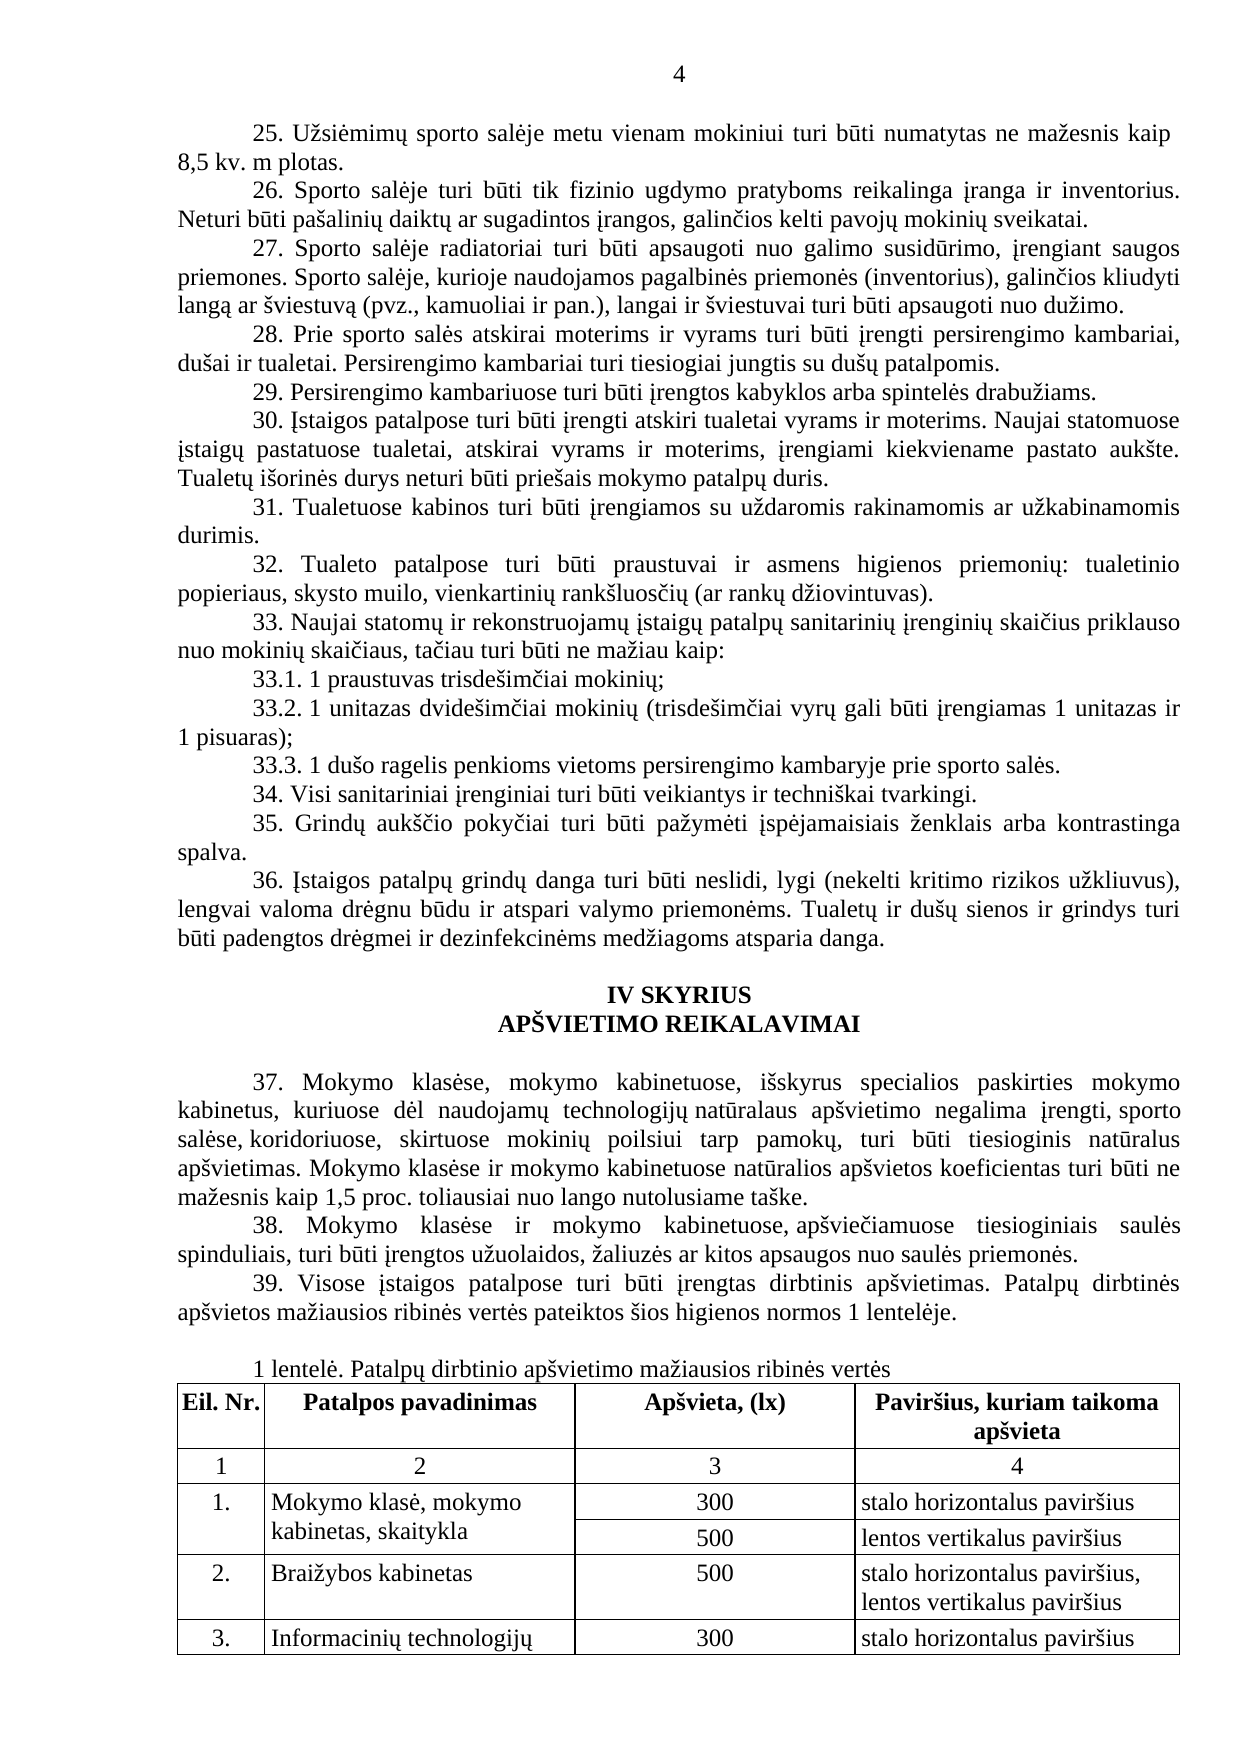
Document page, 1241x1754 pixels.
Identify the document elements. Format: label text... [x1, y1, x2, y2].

table_cell 500 [576, 1520, 854, 1554]
table_cell 300 [576, 1620, 854, 1654]
table_cell stalo horizontalus paviršius [856, 1620, 1179, 1654]
text 25. Užsiėmimų sporto salėje metu vienam mokiniui turi būti numatytas ne mažesnis kaip 8,5 kv. m plotas. [177, 118, 1181, 176]
table_cell 1. [178, 1484, 264, 1554]
text 29. Persirengimo kambariuose turi būti įrengtos kabyklos arba spintelės drabužiams. [177, 377, 1181, 406]
table_cell 500 [576, 1555, 854, 1619]
text 28. Prie sporto salės atskirai moterims ir vyrams turi būti įrengti persirengimo kambariai, dušai ir tualetai. Persirengimo kambariai turi tiesiogiai jungtis su dušų patalpomis. [177, 319, 1181, 377]
table_cell 4 [856, 1449, 1179, 1483]
text 33.2. 1 unitazas dvidešimčiai mokinių (trisdešimčiai vyrų gali būti įrengiamas 1 unitazas ir 1 pisuaras); [177, 693, 1181, 751]
table_cell 3 [576, 1449, 854, 1483]
text 27. Sporto salėje radiatoriai turi būti apsaugoti nuo galimo susidūrimo, įrengiant saugos priemones. Sporto salėje, kurioje naudojamos pagalbinės priemonės (inventorius), galinčios kliudyti langą ar šviestuvą (pvz., kamuoliai ir pan.), langai ir šviestuvai turi būti apsaugoti nuo dužimo. [177, 233, 1181, 319]
table_header Paviršius, kuriam taikoma apšvieta [856, 1384, 1179, 1447]
table_cell lentos vertikalus paviršius [856, 1520, 1179, 1554]
table_cell Mokymo klasė, mokymo kabinetas, skaitykla [265, 1484, 574, 1554]
table_cell 1 [178, 1449, 264, 1483]
table_cell 2. [178, 1555, 264, 1619]
text 39. Visose įstaigos patalpose turi būti įrengtas dirbtinis apšvietimas. Patalpų dirbtinės apšvietos mažiausios ribinės vertės pateiktos šios higienos normos 1 lentelėje. [177, 1268, 1181, 1326]
text 35. Grindų aukščio pokyčiai turi būti pažymėti įspėjamaisiais ženklais arba kontrastinga spalva. [177, 808, 1181, 866]
table_cell 2 [265, 1449, 574, 1483]
text IV SKYRIUS [177, 981, 1181, 1009]
table_header Patalpos pavadinimas [265, 1384, 574, 1447]
text 36. Įstaigos patalpų grindų danga turi būti neslidi, lygi (nekelti kritimo rizikos užkliuvus), lengvai valoma drėgnu būdu ir atspari valymo priemonėms. Tualetų ir dušų sienos ir grindys turi būti padengtos drėgmei ir dezinfekcinėms medžiagoms atsparia danga. [177, 866, 1181, 952]
table_cell Braižybos kabinetas [265, 1555, 574, 1619]
text 26. Sporto salėje turi būti tik fizinio ugdymo pratyboms reikalinga įranga ir inventorius. Neturi būti pašalinių daiktų ar sugadintos įrangos, galinčios kelti pavojų mokinių sveikatai. [177, 176, 1181, 233]
text 30. Įstaigos patalpose turi būti įrengti atskiri tualetai vyrams ir moterims. Naujai statomuose įstaigų pastatuose tualetai, atskirai vyrams ir moterims, įrengiami kiekviename pastato aukšte. Tualetų išorinės durys neturi būti priešais mokymo patalpų duris. [177, 406, 1181, 492]
text 33. Naujai statomų ir rekonstruojamų įstaigų patalpų sanitarinių įrenginių skaičius priklauso nuo mokinių skaičiaus, tačiau turi būti ne mažiau kaip: [177, 607, 1181, 664]
text 38. Mokymo klasėse ir mokymo kabinetuose, apšviečiamuose tiesioginiais saulės spinduliais, turi būti įrengtos užuolaidos, žaliuzės ar kitos apsaugos nuo saulės priemonės. [177, 1211, 1181, 1268]
text 37. Mokymo klasėse, mokymo kabinetuose, išskyrus specialios paskirties mokymo kabinetus, kuriuose dėl naudojamų technologijų natūralaus apšvietimo negalima įrengti, sporto salėse, koridoriuose, skirtuose mokinių poilsiui tarp pamokų, turi būti tiesioginis natūralus apšvietimas. Mokymo klasėse ir mokymo kabinetuose natūralios apšvietos koeficientas turi būti ne mažesnis kaip 1,5 proc. toliausiai nuo lango nutolusiame taške. [177, 1067, 1181, 1211]
table_cell Informacinių technologijų [265, 1620, 574, 1654]
text 1 lentelė. Patalpų dirbtinio apšvietimo mažiausios ribinės vertės [177, 1354, 1181, 1383]
text 33.1. 1 praustuvas trisdešimčiai mokinių; [177, 664, 1181, 693]
text 33.3. 1 dušo ragelis penkioms vietoms persirengimo kambaryje prie sporto salės. [177, 751, 1181, 779]
text 32. Tualeto patalpose turi būti praustuvai ir asmens higienos priemonių: tualetinio popieriaus, skysto muilo, vienkartinių rankšluosčių (ar rankų džiovintuvas). [177, 549, 1181, 607]
table_header Apšvieta, (lx) [576, 1384, 854, 1447]
text APŠVIETIMO REIKALAVIMAI [177, 1009, 1181, 1038]
text 31. Tualetuose kabinos turi būti įrengiamos su uždaromis rakinamomis ar užkabinamomis durimis. [177, 492, 1181, 549]
text 34. Visi sanitariniai įrenginiai turi būti veikiantys ir techniškai tvarkingi. [177, 779, 1181, 808]
table_cell stalo horizontalus paviršius, lentos vertikalus paviršius [856, 1555, 1179, 1619]
table_cell 3. [178, 1620, 264, 1654]
table_cell stalo horizontalus paviršius [856, 1484, 1179, 1519]
table_cell 300 [576, 1484, 854, 1519]
table_header Eil. Nr. [178, 1384, 264, 1447]
